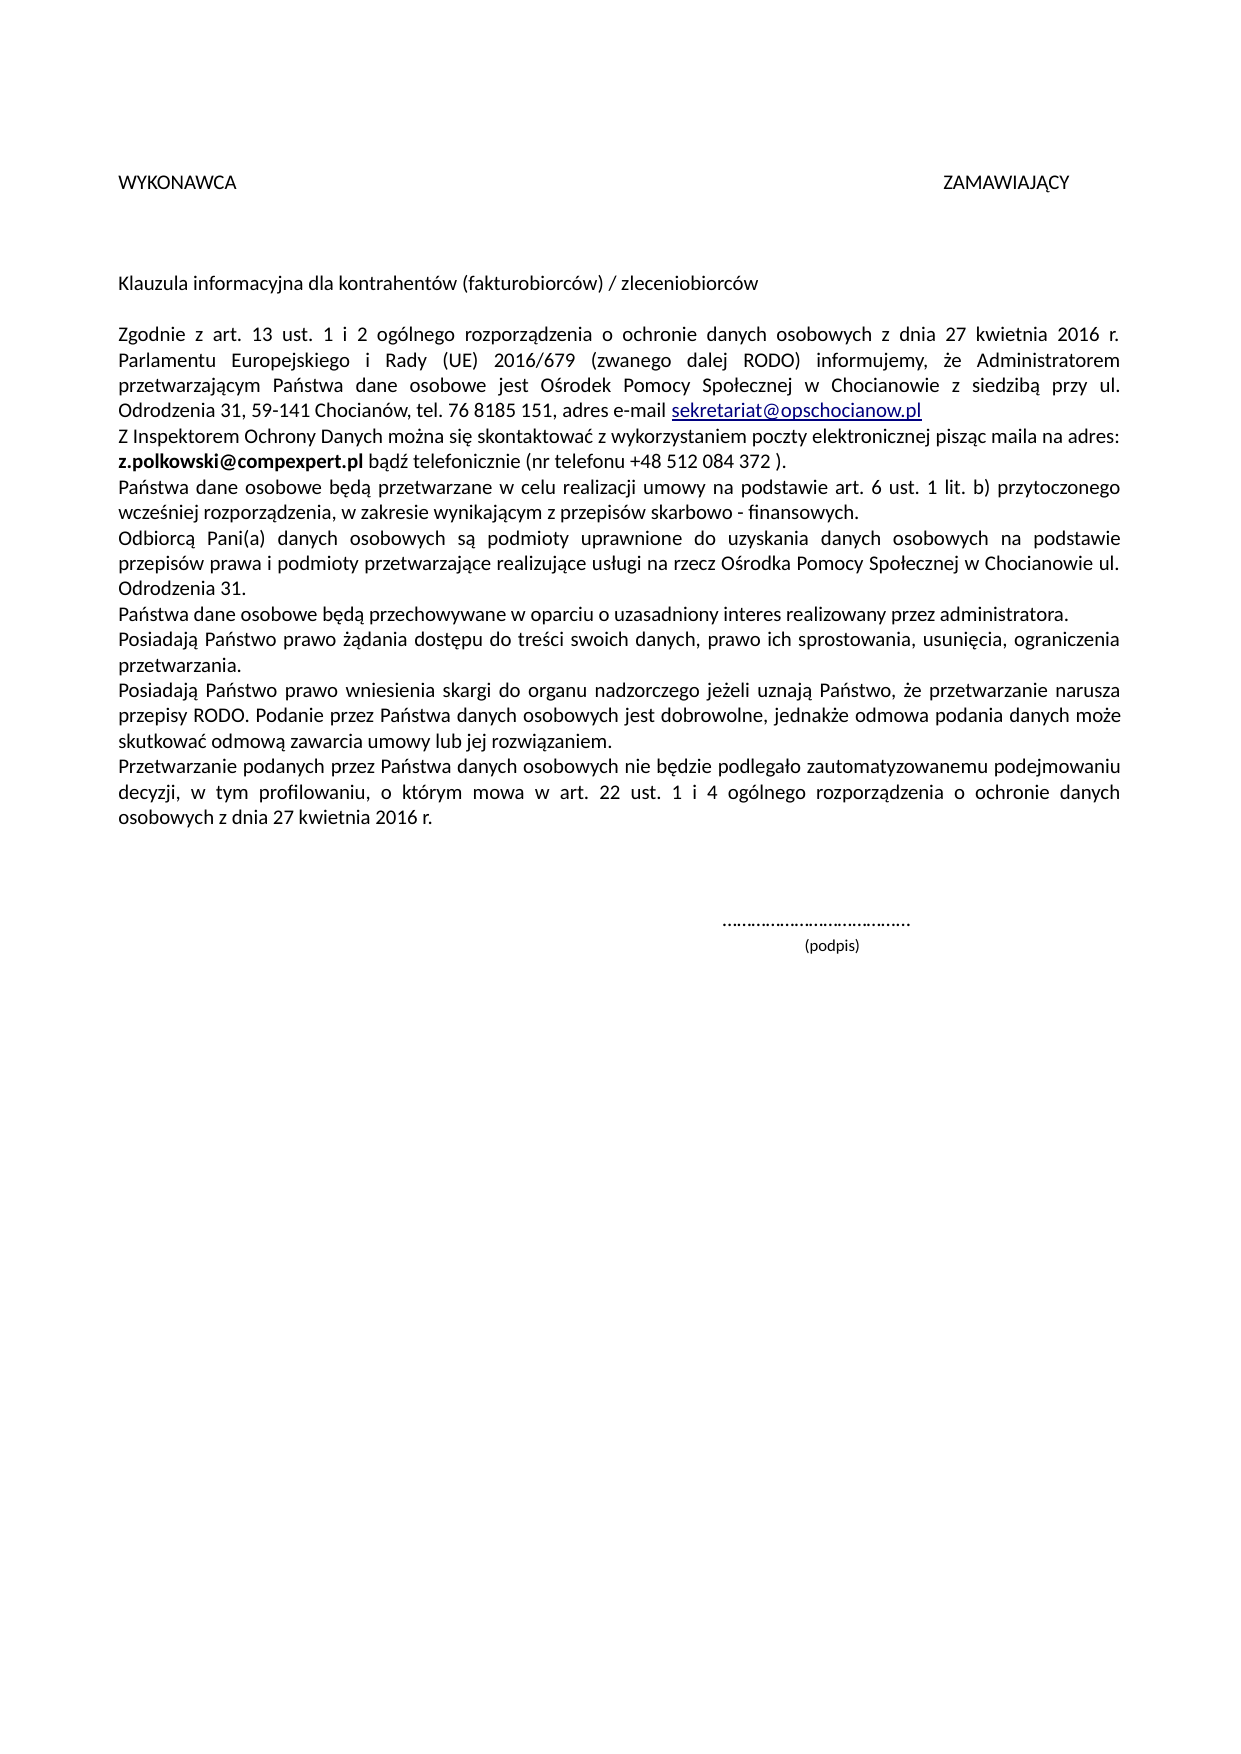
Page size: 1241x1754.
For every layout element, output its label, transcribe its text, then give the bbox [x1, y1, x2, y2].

text Klauzula informacyjna dla kontrahentów (fakturobiorców) / zleceniobiorców [118, 271, 1122, 296]
text Z Inspektorem Ochrony Danych można się skontaktować z wykorzystaniem poczty elektronicznej pisząc maila na adres: z.polkowski@compexpert.pl bądź telefonicznie (nr telefonu +48 512 084 372 ). [118, 423, 1122, 474]
text Odbiorcą Pani(a) danych osobowych są podmioty uprawnione do uzyskania danych osobowych na podstawie przepisów prawa i podmioty przetwarzające realizujące usługi na rzecz Ośrodka Pomocy Społecznej w Chocianowie ul. Odrodzenia 31. [118, 525, 1122, 601]
text Posiadają Państwo prawo żądania dostępu do treści swoich danych, prawo ich sprostowania, usunięcia, ograniczenia przetwarzania. [118, 626, 1122, 677]
text WYKONAWCA ZAMAWIAJĄCY [118, 169, 1122, 194]
text ………………………………... [118, 906, 1122, 931]
text Zgodnie z art. 13 ust. 1 i 2 ogólnego rozporządzenia o ochronie danych osobowych z dnia 27 kwietnia 2016 r. Parlamentu Europejskiego i Rady (UE) 2016/679 (zwanego dalej RODO) informujemy, że Administratorem przetwarzającym Państwa dane osobowe jest Ośrodek Pomocy Społecznej w Chocianowie z siedzibą przy ul. Odrodzenia 31, 59-141 Chocianów, tel. 76 8185 151, adres e-mail sekretariat@opschocianow.pl [118, 321, 1122, 423]
text (podpis) [118, 931, 1122, 957]
text Państwa dane osobowe będą przetwarzane w celu realizacji umowy na podstawie art. 6 ust. 1 lit. b) przytoczonego wcześniej rozporządzenia, w zakresie wynikającym z przepisów skarbowo - finansowych. [118, 474, 1122, 525]
text Posiadają Państwo prawo wniesienia skargi do organu nadzorczego jeżeli uznają Państwo, że przetwarzanie narusza przepisy RODO. Podanie przez Państwa danych osobowych jest dobrowolne, jednakże odmowa podania danych może skutkować odmową zawarcia umowy lub jej rozwiązaniem. [118, 677, 1122, 753]
text Państwa dane osobowe będą przechowywane w oparciu o uzasadniony interes realizowany przez administratora. [118, 601, 1122, 626]
text Przetwarzanie podanych przez Państwa danych osobowych nie będzie podlegało zautomatyzowanemu podejmowaniu decyzji, w tym profilowaniu, o którym mowa w art. 22 ust. 1 i 4 ogólnego rozporządzenia o ochronie danych osobowych z dnia 27 kwietnia 2016 r. [118, 753, 1122, 830]
